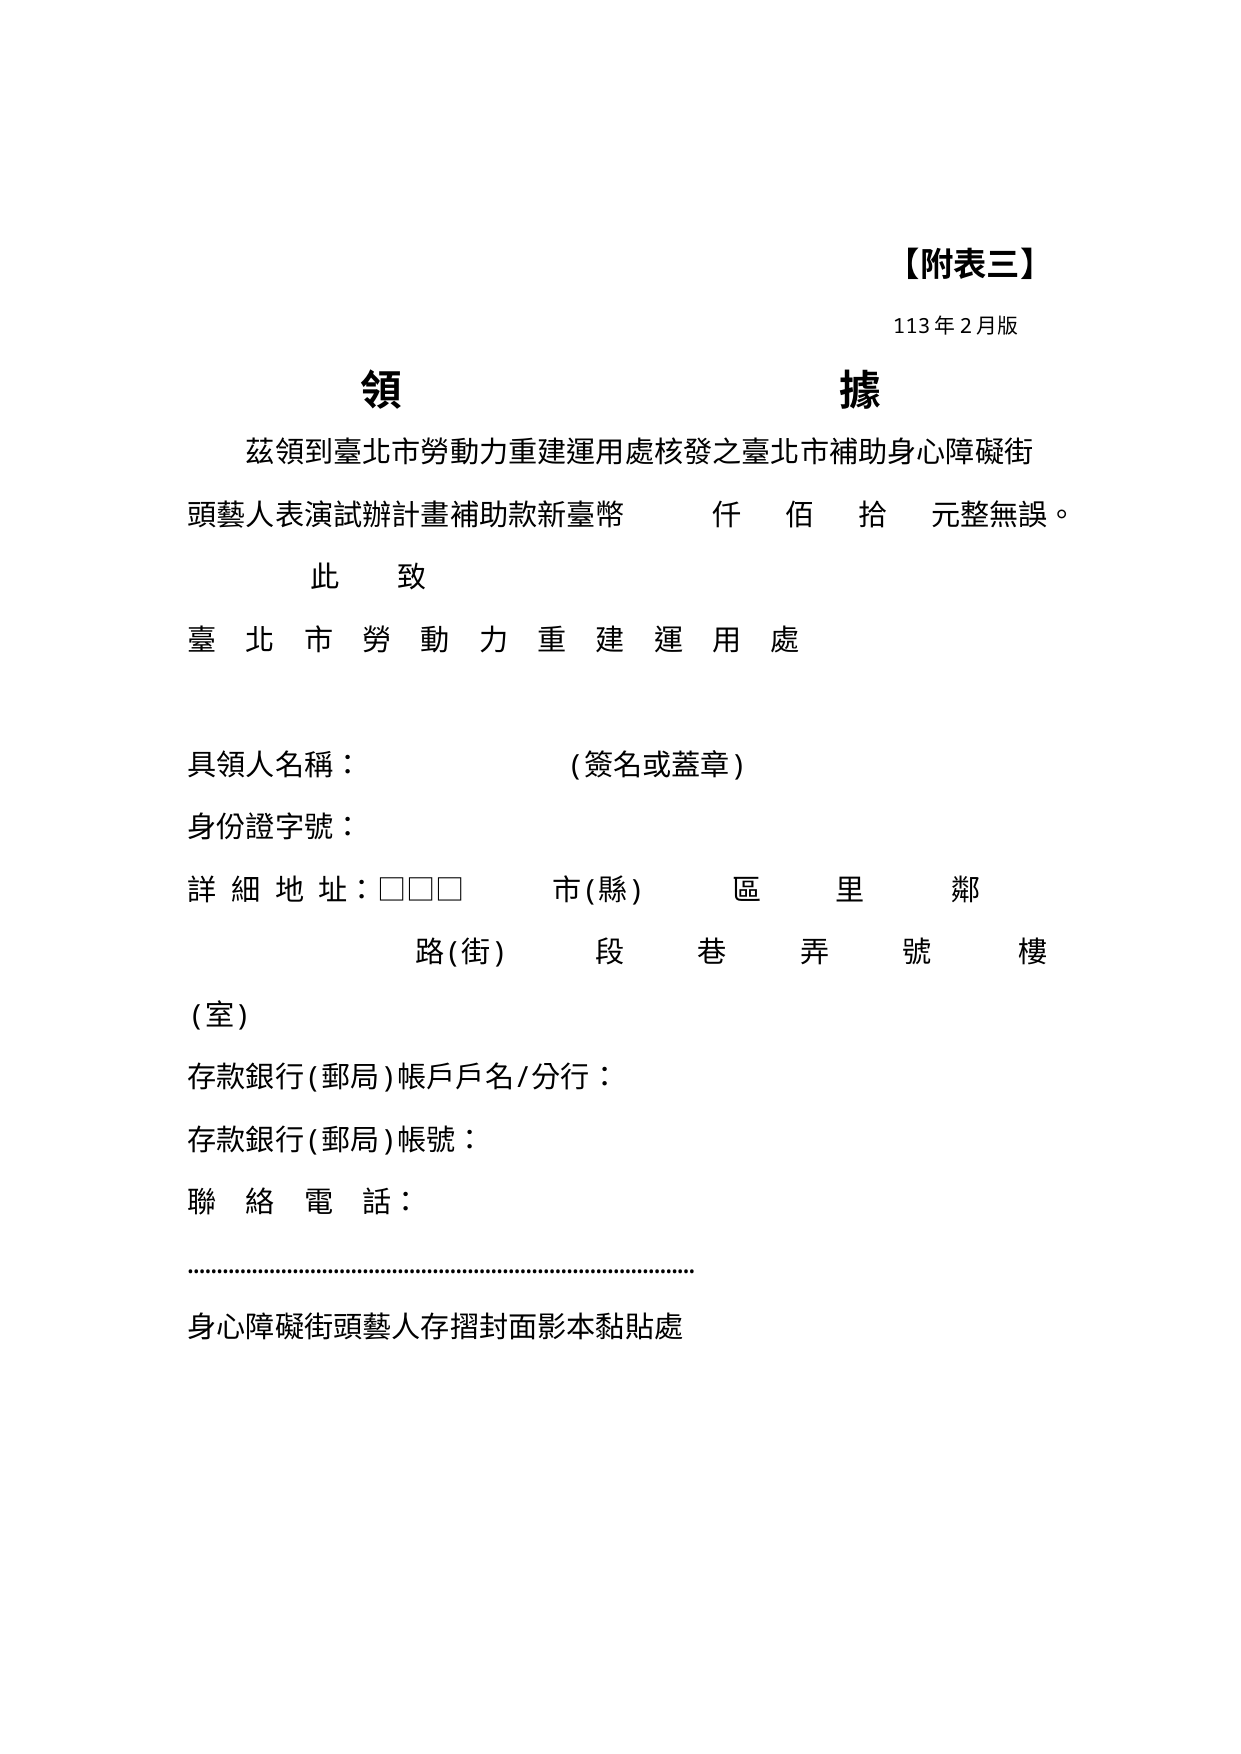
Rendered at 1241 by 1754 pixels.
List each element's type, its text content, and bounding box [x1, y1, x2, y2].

text 具領人名稱： (簽名或蓋章) [187, 721, 1053, 783]
text 路(街) 段 巷 弄 號 樓(室) [187, 908, 1053, 1033]
text 【附表三】 [187, 221, 1053, 283]
text 存款銀行(郵局)帳戶戶名/分行： [187, 1033, 1053, 1096]
text 身心障礙街頭藝人存摺封面影本黏貼處 [187, 1283, 1053, 1346]
text 詳 細 地 址：□□□ 市(縣) 區 里 鄰 [187, 846, 1053, 908]
text 茲領到臺北市勞動力重建運用處核發之臺北市補助身心障礙街頭藝人表演試辦計畫補助款新臺幣 仟 佰 拾 元整無誤。 [187, 408, 1053, 533]
text 身份證字號： [187, 783, 1053, 846]
text 存款銀行(郵局)帳號： [187, 1096, 1053, 1158]
text 臺 北 市 勞 動 力 重 建 運 用 處 [187, 596, 1053, 658]
text 此 致 [187, 533, 1053, 596]
text 領 據 [187, 346, 1053, 408]
text 聯 絡 電 話： [187, 1158, 1053, 1221]
text 113年2月版 [187, 283, 1018, 346]
text …………………………………………………………………………… [187, 1221, 1053, 1283]
